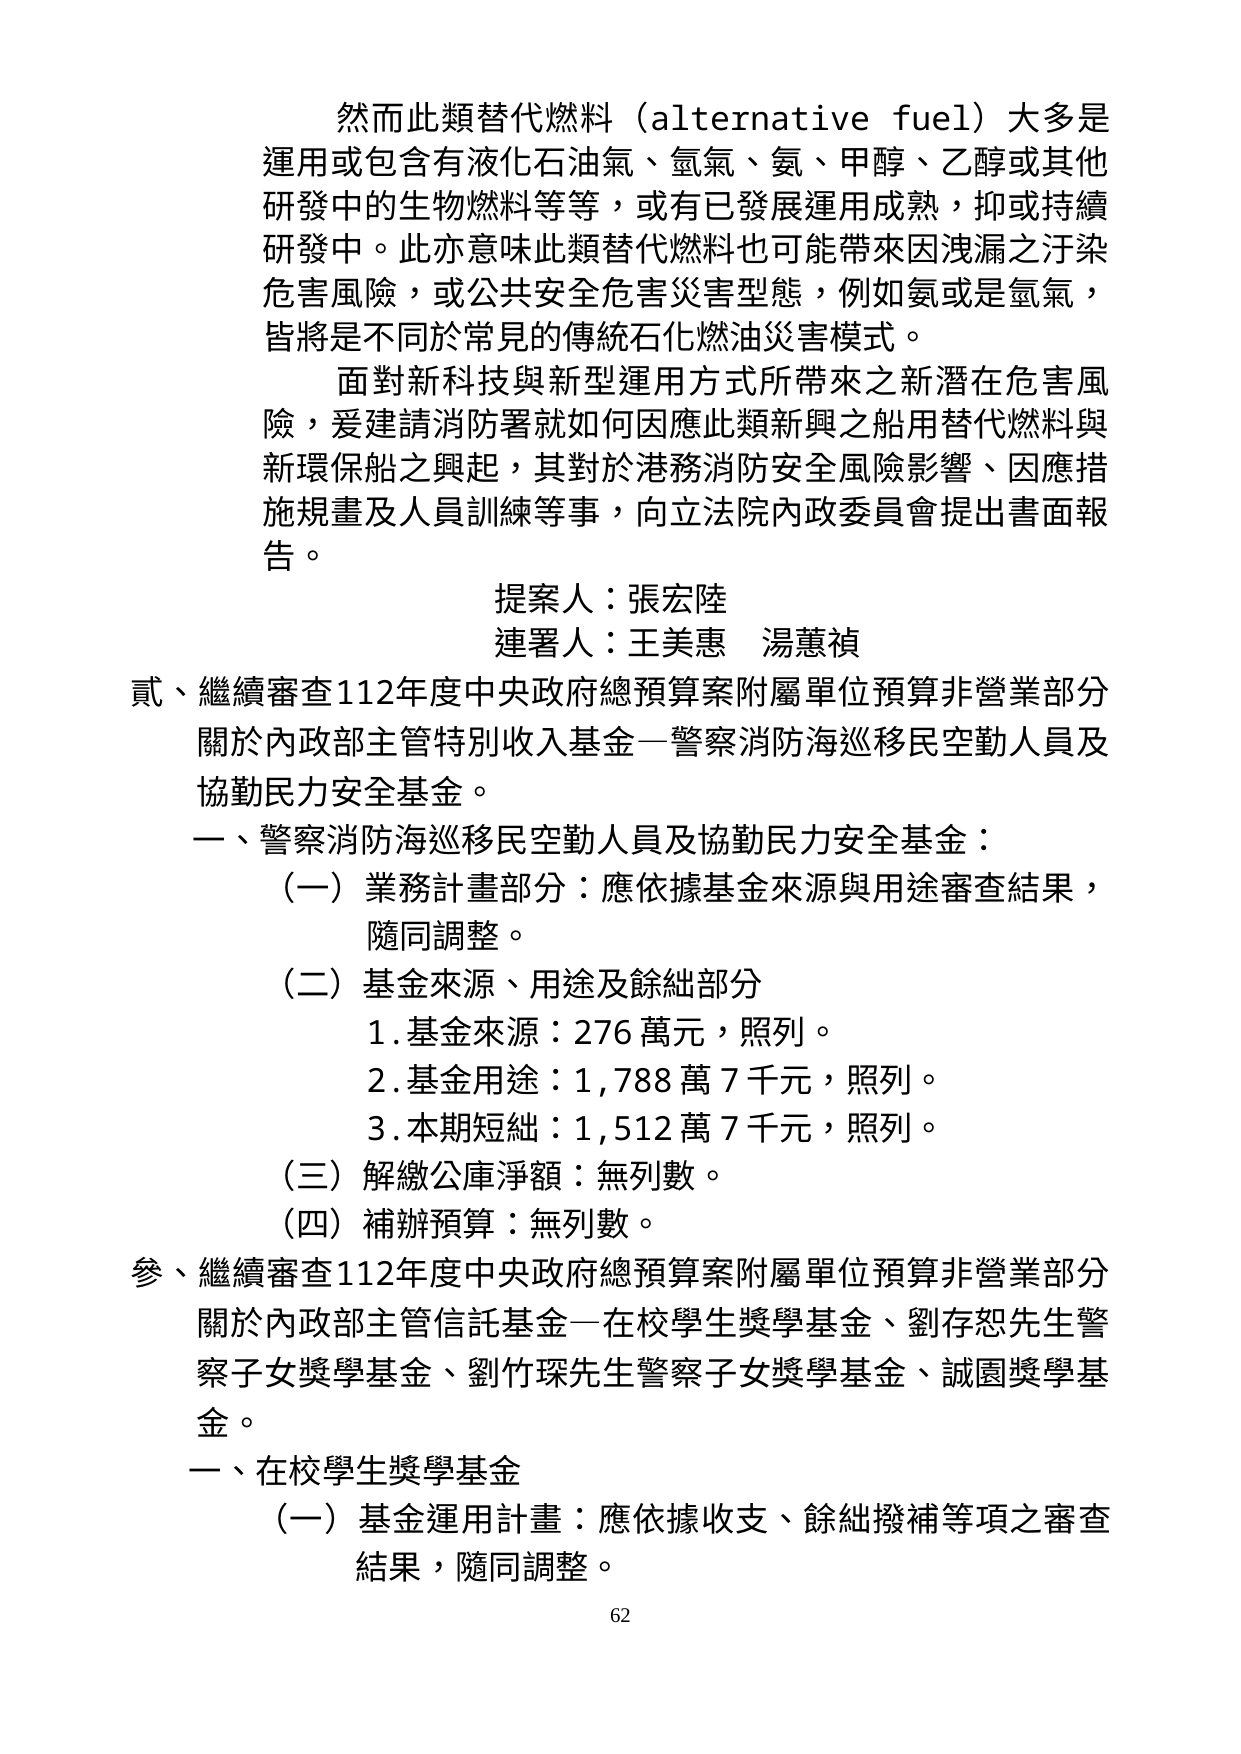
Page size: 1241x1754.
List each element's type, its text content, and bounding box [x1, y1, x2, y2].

text 1.基金來源：276萬元，照列。 [366, 1006, 1110, 1054]
text 參、繼續審查112年度中央政府總預算案附屬單位預算非營業部分關於內政部主管信託基金—在校學生獎學基金、劉存恕先生警察子女獎學基金、劉竹琛先生警察子女獎學基金、誠園獎學基金。 [130, 1246, 1112, 1446]
text （二）基金來源、用途及餘絀部分 [263, 958, 1110, 1006]
text （三）解繳公庫淨額：無列數。 [263, 1150, 1110, 1198]
text 然而此類替代燃料（alternative fuel）大多是運用或包含有液化石油氣、氫氣、氨、甲醇、乙醇或其他研發中的生物燃料等等，或有已發展運用成熟，抑或持續研發中。此亦意味此類替代燃料也可能帶來因洩漏之汙染危害風險，或公共安全危害災害型態，例如氨或是氫氣，皆將是不同於常見的傳統石化燃油災害模式。 [263, 96, 1110, 358]
text （一）業務計畫部分：應依據基金來源與用途審查結果，隨同調整。 [263, 862, 1110, 958]
text 一、警察消防海巡移民空勤人員及協勤民力安全基金： [192, 814, 1116, 862]
text （一）基金運用計畫：應依據收支、餘絀撥補等項之審查結果，隨同調整。 [255, 1493, 1112, 1589]
text 3.本期短絀：1,512萬7千元，照列。 [366, 1102, 1110, 1150]
text 連署人：王美惠 湯蕙禎 [127, 621, 1110, 664]
text 提案人：張宏陸 [127, 577, 1110, 621]
text （四）補辦預算：無列數。 [263, 1198, 1110, 1246]
text 面對新科技與新型運用方式所帶來之新潛在危害風險，爰建請消防署就如何因應此類新興之船用替代燃料與新環保船之興起，其對於港務消防安全風險影響、因應措施規畫及人員訓練等事，向立法院內政委員會提出書面報告。 [263, 358, 1110, 577]
text 貳、繼續審查112年度中央政府總預算案附屬單位預算非營業部分關於內政部主管特別收入基金—警察消防海巡移民空勤人員及協勤民力安全基金。 [130, 664, 1112, 814]
text 一、在校學生獎學基金 [155, 1446, 1116, 1493]
text 2.基金用途：1,788萬7千元，照列。 [366, 1054, 1110, 1102]
